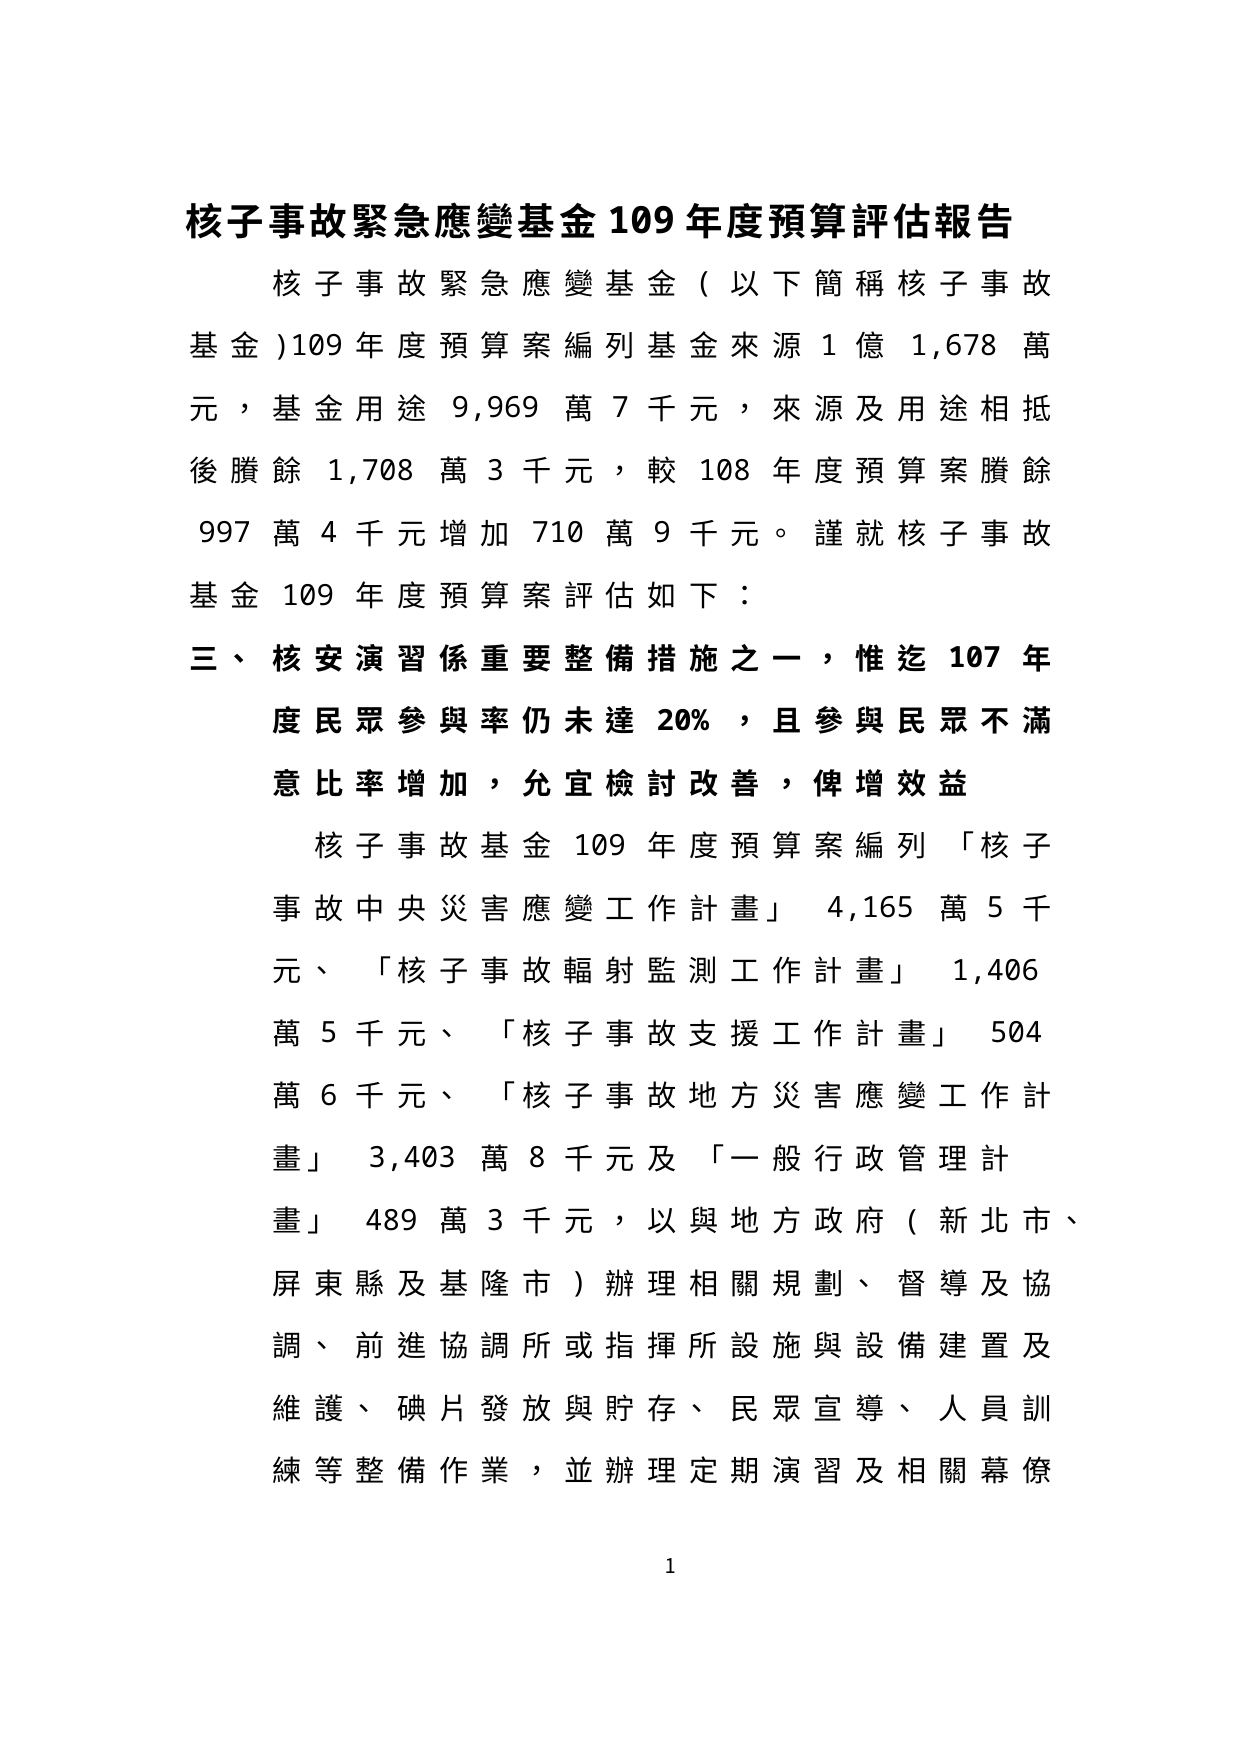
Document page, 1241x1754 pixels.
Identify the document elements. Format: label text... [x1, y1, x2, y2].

text 核子事故緊急應變基金(以下簡稱核子事故基金)109年度預算案編列基金來源1億1,678萬元，基金用途9,969萬7千元，來源及用途相抵後賸餘1,708萬3千元，較108年度預算案賸餘997萬4千元增加710萬9千元。謹就核子事故基金109年度預算案評估如下： [183, 240, 1058, 615]
text 核子事故緊急應變基金109年度預算評估報告 [183, 177, 1058, 240]
text 核子事故基金109年度預算案編列「核子事故中央災害應變工作計畫」4,165萬5千元、「核子事故輻射監測工作計畫」1,406萬5千元、「核子事故支援工作計畫」504萬6千元、「核子事故地方災害應變工作計畫」3,403萬8千元及「一般行政管理計畫」489萬3千元，以與地方政府(新北市、屏東縣及基隆市)辦理相關規劃、督導及協調、前進協調所或指揮所設施與設備建置及維護、碘片發放與貯存、民眾宣導、人員訓練等整備作業，並辦理定期演習及相關幕僚作業等，俾利落實核子事故應變整備及應變措施、健全核子事故緊急應變體制及強化應變功能等。經查： [242, 802, 1058, 1490]
text 三、核安演習係重要整備措施之一，惟迄107年度民眾參與率仍未達20%，且參與民眾不滿意比率增加，允宜檢討改善，俾增效益 [183, 615, 1058, 802]
